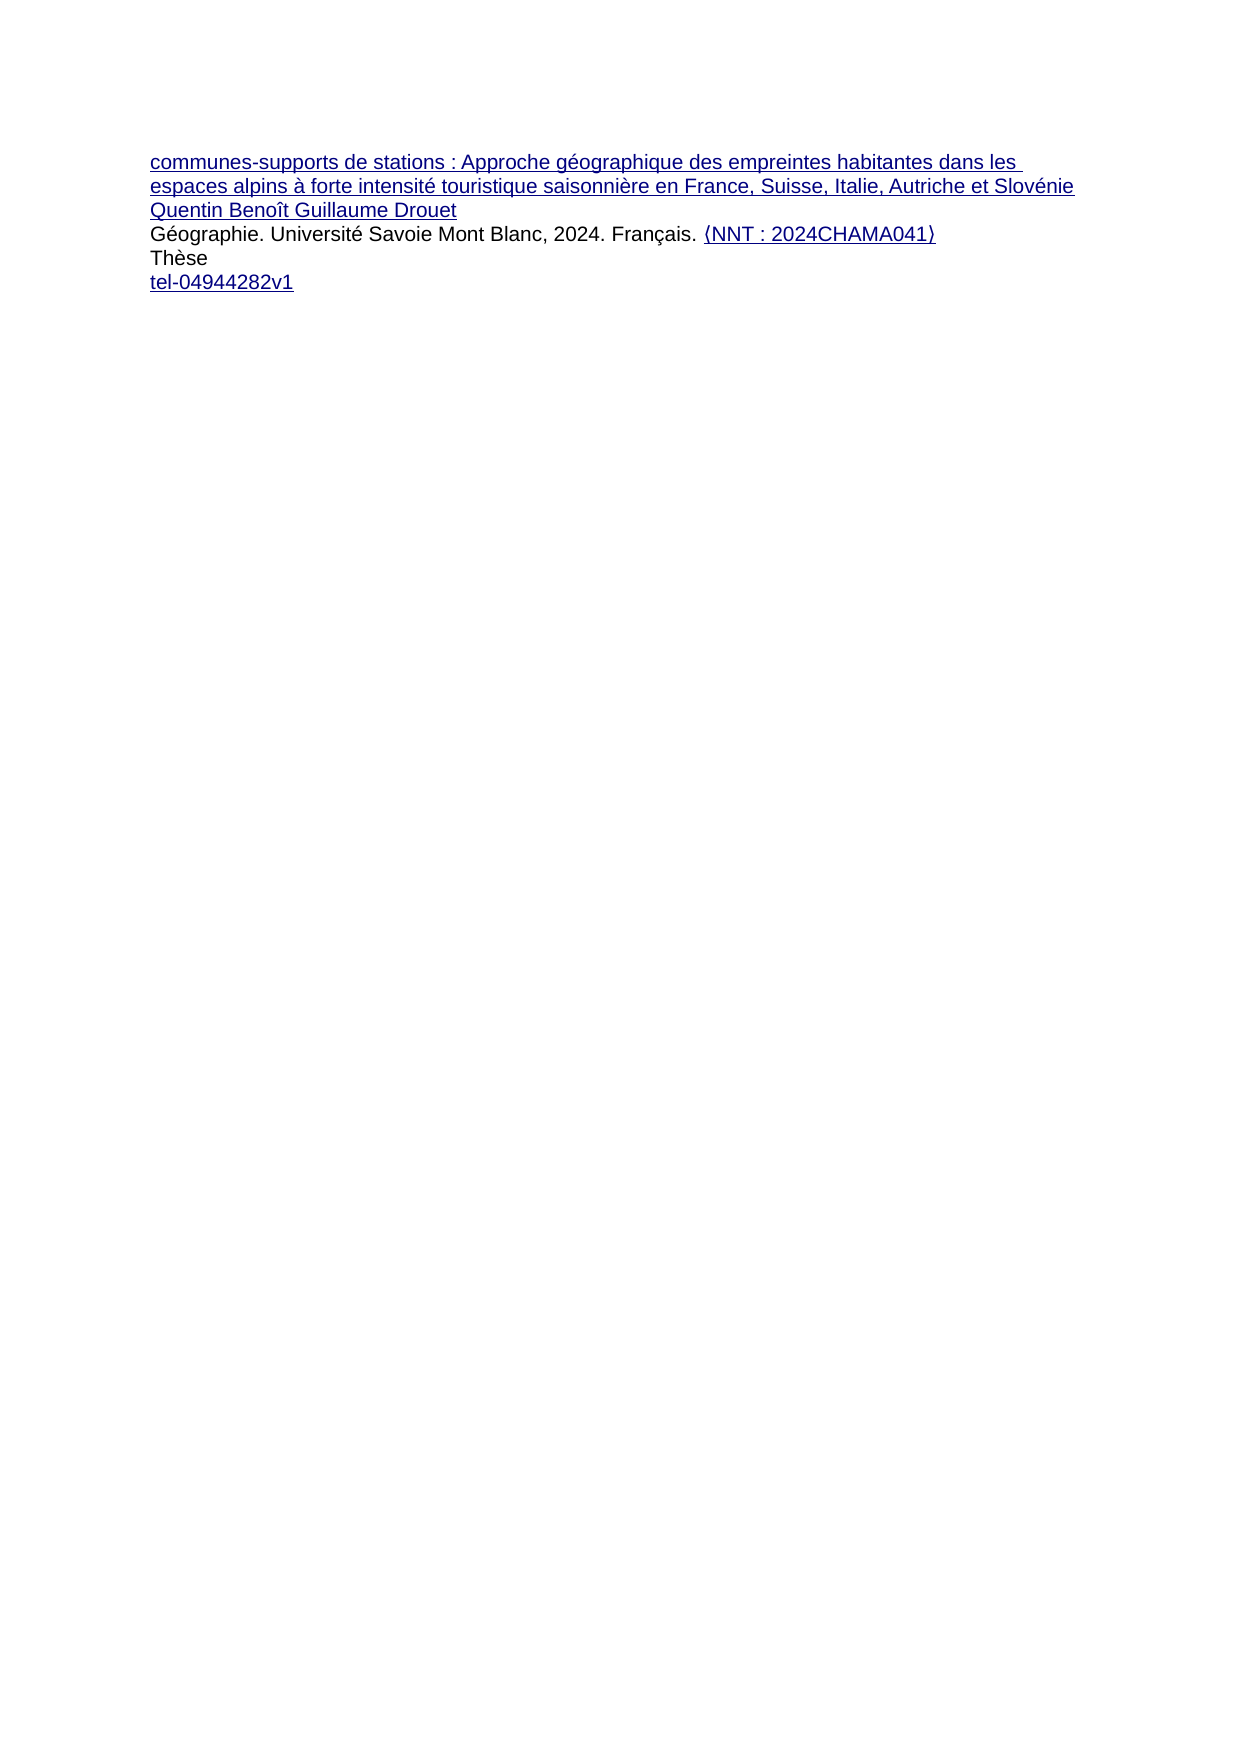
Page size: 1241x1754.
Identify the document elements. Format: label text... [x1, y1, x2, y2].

table_header Les résidences secondaires et l'action publique au défi du maintien de la vie locale à l'année dans les communes-supports de stations : Approche géographique des empreintes habitantes dans les espaces alpins à forte intensité touristique saisonnière en France, Suisse, Italie, Autriche et Slovénie Quentin Benoît Guillaume Drouet Géographie. Université Savoie Mont Blanc, 2024. Français. ⟨NNT : 2024CHAMA041⟩ Thèse tel-04944282v1 [150, 150, 1090, 294]
